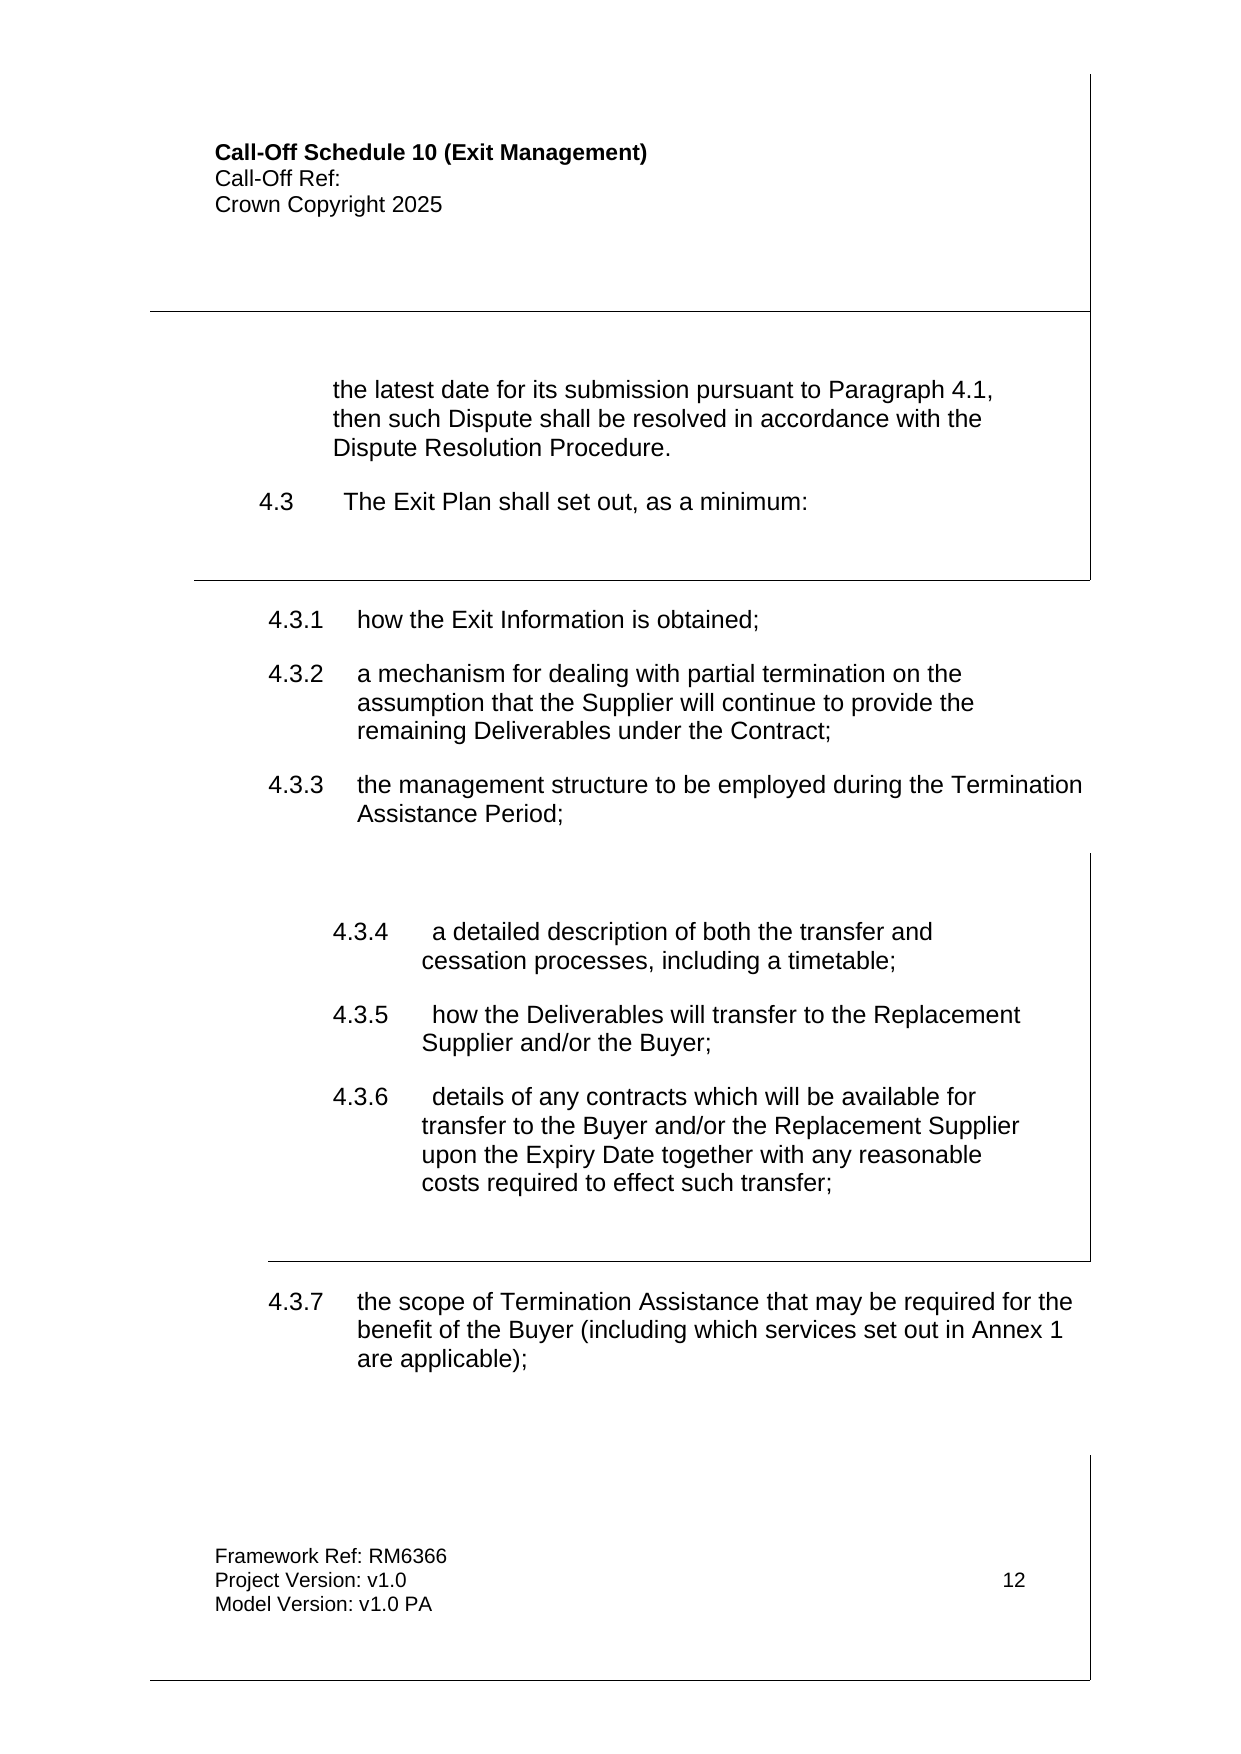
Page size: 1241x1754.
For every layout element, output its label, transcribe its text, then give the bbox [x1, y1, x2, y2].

list The Exit Plan shall set out, as a minimum: [194, 422, 1090, 580]
list how the Exit Information is obtained; [268, 605, 1090, 634]
list how the Deliverables will transfer to the Replacement Supplier and/or the Buyer; [268, 935, 1090, 1017]
list the scope of Termination Assistance that may be required for the benefit of the Buyer (including which services set out in Annex 1 are applicable); [268, 1287, 1090, 1373]
list The Parties shall use reasonable endeavours to agree the contents of the Exit Plan. If the Parties are unable to agree the contents of the Exit Plan within twenty (20) Working Days of the latest date for its submission pursuant to Paragraph 4.1, then such Dispute shall be resolved in accordance with the Dispute Resolution Procedure. [194, 311, 1090, 422]
list a mechanism for dealing with partial termination on the assumption that the Supplier will continue to provide the remaining Deliverables under the Contract; [268, 659, 1090, 745]
list details of any contracts which will be available for transfer to the Buyer and/or the Replacement Supplier upon the Expiry Date together with any reasonable costs required to effect such transfer; [268, 1017, 1090, 1261]
list a detailed description of both the transfer and cessation processes, including a timetable; [268, 852, 1090, 935]
list the management structure to be employed during the Termination Assistance Period; [268, 770, 1090, 827]
